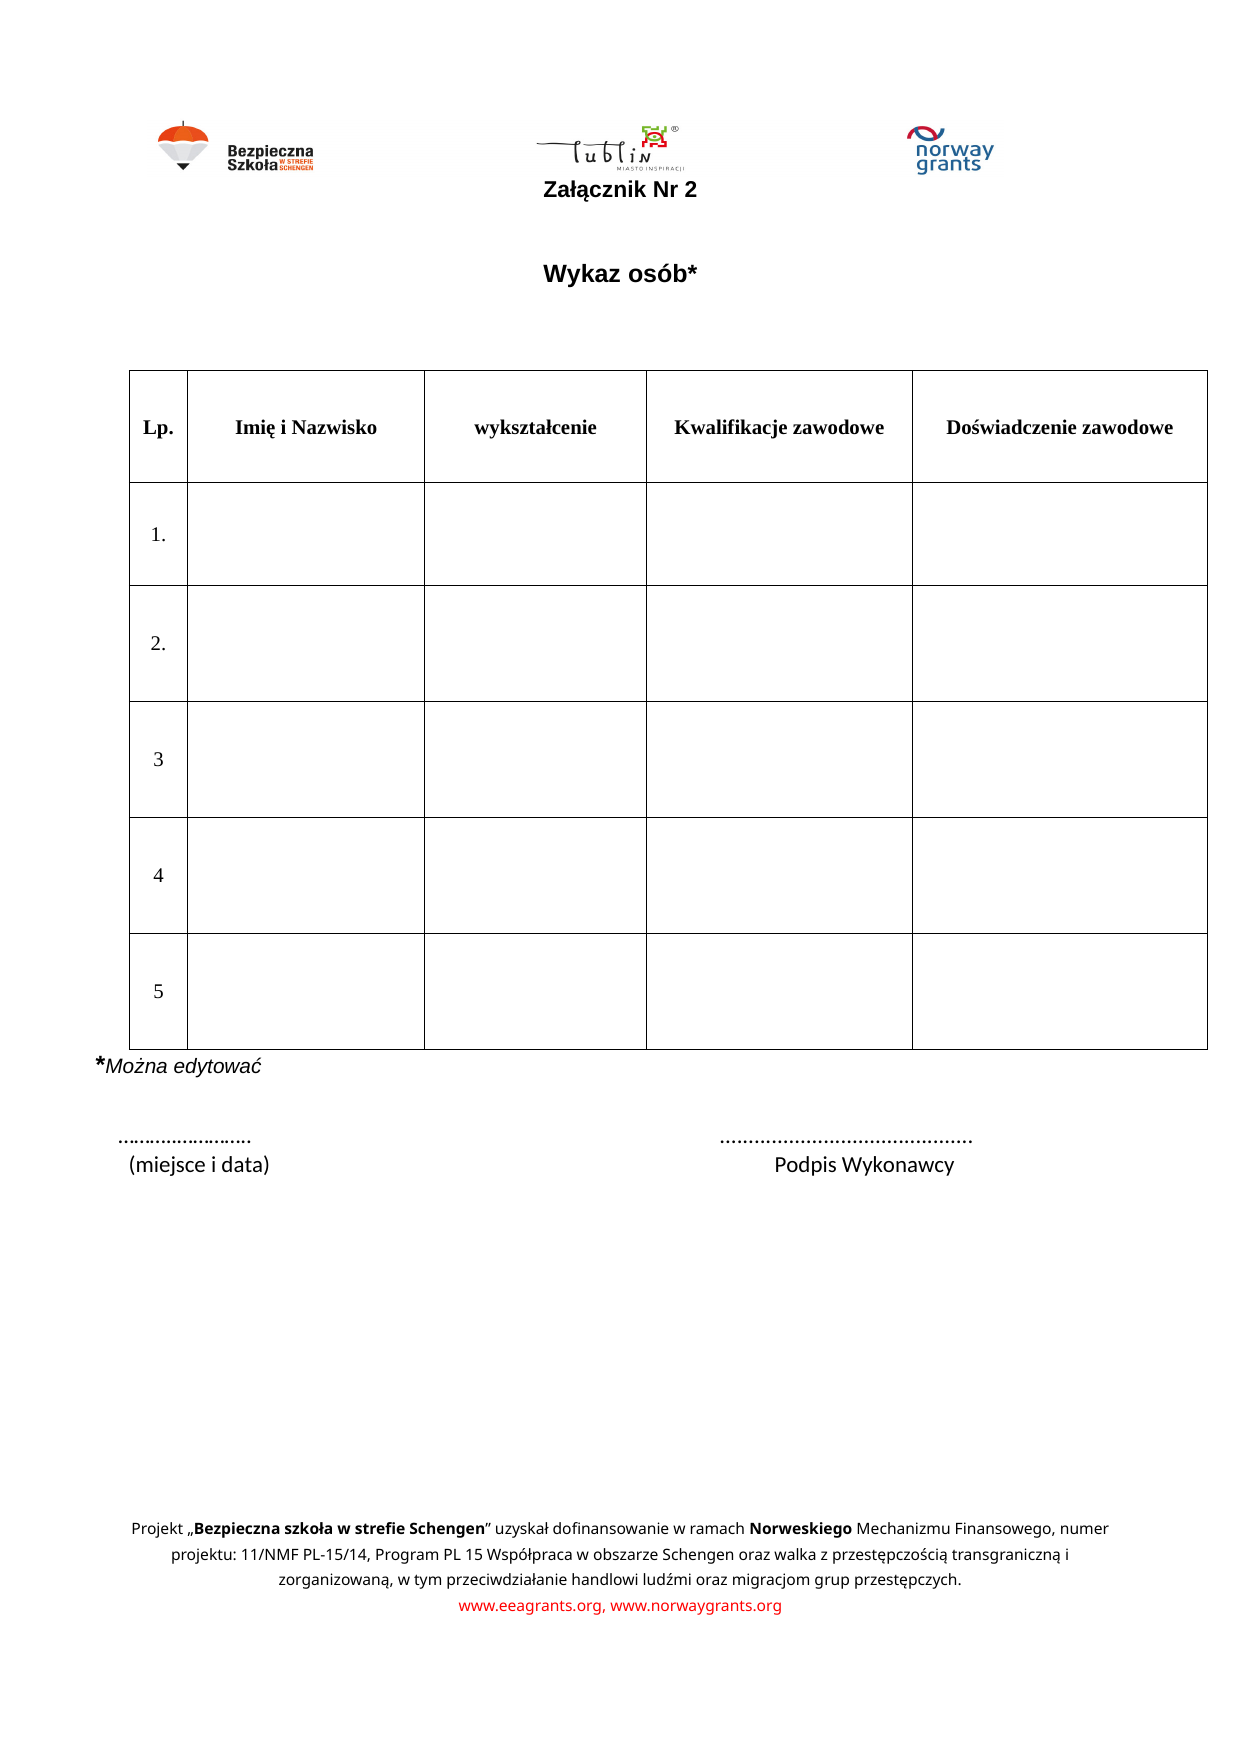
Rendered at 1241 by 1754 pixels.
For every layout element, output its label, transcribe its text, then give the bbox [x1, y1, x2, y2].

text ………..………….. ............................................ [118, 1122, 1122, 1150]
table_cell [425, 483, 646, 584]
table_cell [647, 934, 912, 1049]
table_header Imię i Nazwisko [188, 371, 424, 482]
table_cell 1. [130, 483, 187, 584]
text *Można edytować [95, 1050, 1122, 1078]
table_cell [913, 483, 1207, 584]
text Wykaz osób* [118, 259, 1122, 288]
table_cell [188, 483, 424, 584]
table_cell [913, 818, 1207, 933]
table_cell 3 [130, 702, 187, 817]
table_header Lp. [130, 371, 187, 482]
table_cell [647, 586, 912, 701]
table_cell [188, 818, 424, 933]
table_cell 2. [130, 586, 187, 701]
table_cell [425, 702, 646, 817]
table_cell [913, 586, 1207, 701]
table_cell [647, 702, 912, 817]
table_cell [188, 934, 424, 1049]
text (miejsce i data) Podpis Wykonawcy [118, 1150, 1122, 1178]
table_cell 5 [130, 934, 187, 1049]
table_cell [425, 934, 646, 1049]
table_cell [913, 934, 1207, 1049]
table_cell [188, 586, 424, 701]
table_cell [425, 818, 646, 933]
table_cell [425, 586, 646, 701]
table_cell [647, 483, 912, 584]
table_cell [913, 702, 1207, 817]
table_header wykształcenie [425, 371, 646, 482]
table_cell [188, 702, 424, 817]
table_header Kwalifikacje zawodowe [647, 371, 912, 482]
table_header Doświadczenie zawodowe [913, 371, 1207, 482]
table_cell 4 [130, 818, 187, 933]
text Załącznik Nr 2 [118, 176, 1122, 203]
table_cell [647, 818, 912, 933]
picture [147, 118, 1005, 177]
